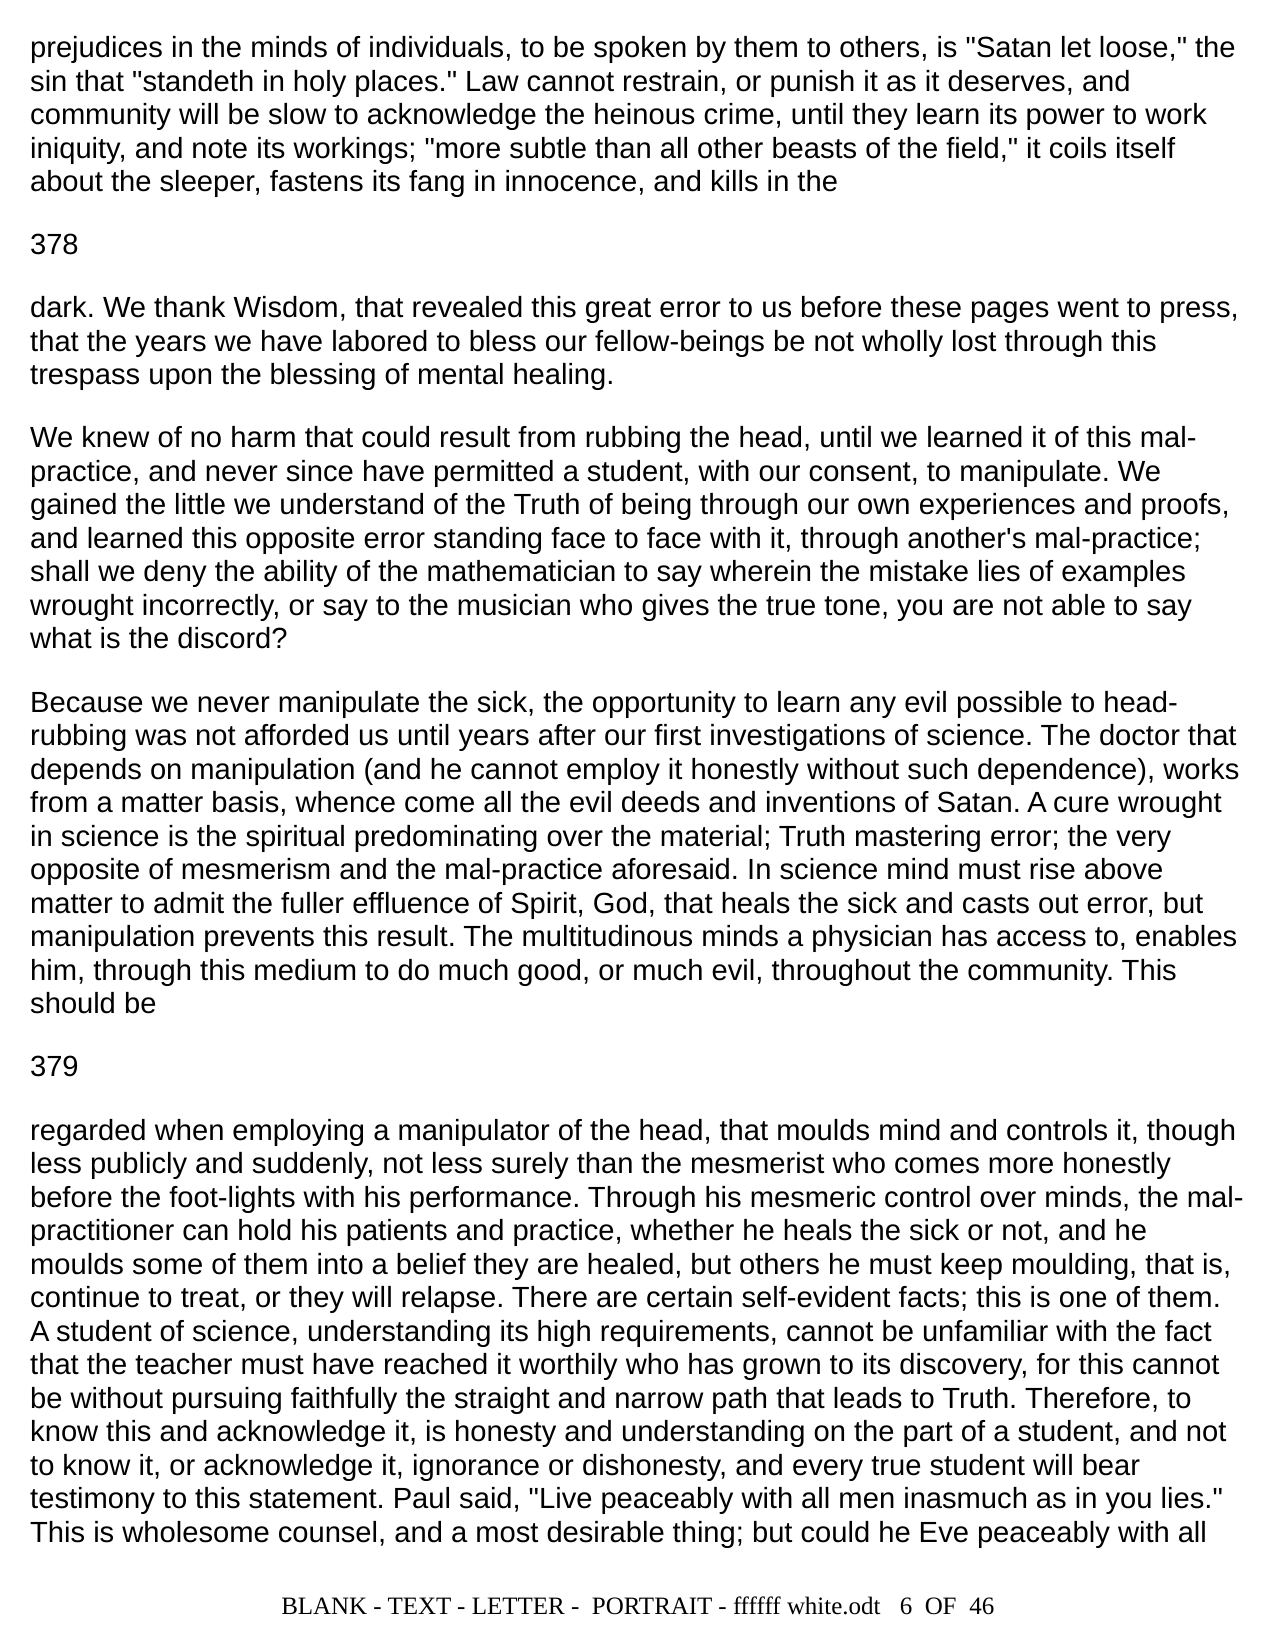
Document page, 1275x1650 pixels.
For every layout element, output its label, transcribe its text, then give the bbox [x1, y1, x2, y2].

text We knew of no harm that could result from rubbing the head, until we learned it of this mal-practice, and never since have permitted a student, with our consent, to manipulate. We gained the little we understand of the Truth of being through our own experiences and proofs, and learned this opposite error standing face to face with it, through another's mal-practice; shall we deny the ability of the mathematician to say wherein the mistake lies of examples wrought incorrectly, or say to the musician who gives the true tone, you are not able to say what is the discord? [30, 420, 1245, 655]
text prejudices in the minds of individuals, to be spoken by them to others, is "Satan let loose," the sin that "standeth in holy places." Law cannot restrain, or punish it as it deserves, and community will be slow to acknowledge the heinous crime, until they learn its power to work iniquity, and note its workings; "more subtle than all other beasts of the field," it coils itself about the sleeper, fastens its fang in innocence, and kills in the [30, 30, 1245, 198]
text 379 [30, 1049, 1245, 1083]
text 378 [30, 227, 1245, 261]
text regarded when employing a manipulator of the head, that moulds mind and controls it, though less publicly and suddenly, not less surely than the mesmerist who comes more honestly before the foot-lights with his performance. Through his mesmeric control over minds, the mal-practitioner can hold his patients and practice, whether he heals the sick or not, and he moulds some of them into a belief they are healed, but others he must keep moulding, that is, continue to treat, or they will relapse. There are certain self-evident facts; this is one of them. A student of science, understanding its high requirements, cannot be unfamiliar with the fact that the teacher must have reached it worthily who has grown to its discovery, for this cannot be without pursuing faithfully the straight and narrow path that leads to Truth. Therefore, to know this and acknowledge it, is honesty and understanding on the part of a student, and not to know it, or acknowledge it, ignorance or dishonesty, and every true student will bear testimony to this statement. Paul said, "Live peaceably with all men inasmuch as in you lies." This is wholesome counsel, and a most desirable thing; but could he Eve peaceably with all [30, 1112, 1245, 1548]
text Because we never manipulate the sick, the opportunity to learn any evil possible to head-rubbing was not afforded us until years after our first investigations of science. The doctor that depends on manipulation (and he cannot employ it honestly without such dependence), works from a matter basis, whence come all the evil deeds and inventions of Satan. A cure wrought in science is the spiritual predominating over the material; Truth mastering error; the very opposite of mesmerism and the mal-practice aforesaid. In science mind must rise above matter to admit the fuller effluence of Spirit, God, that heals the sick and casts out error, but manipulation prevents this result. The multitudinous minds a physician has access to, enables him, through this medium to do much good, or much evil, throughout the community. This should be [30, 684, 1245, 1020]
text dark. We thank Wisdom, that revealed this great error to us before these pages went to press, that the years we have labored to bless our fellow-beings be not wholly lost through this trespass upon the blessing of mental healing. [30, 290, 1245, 391]
